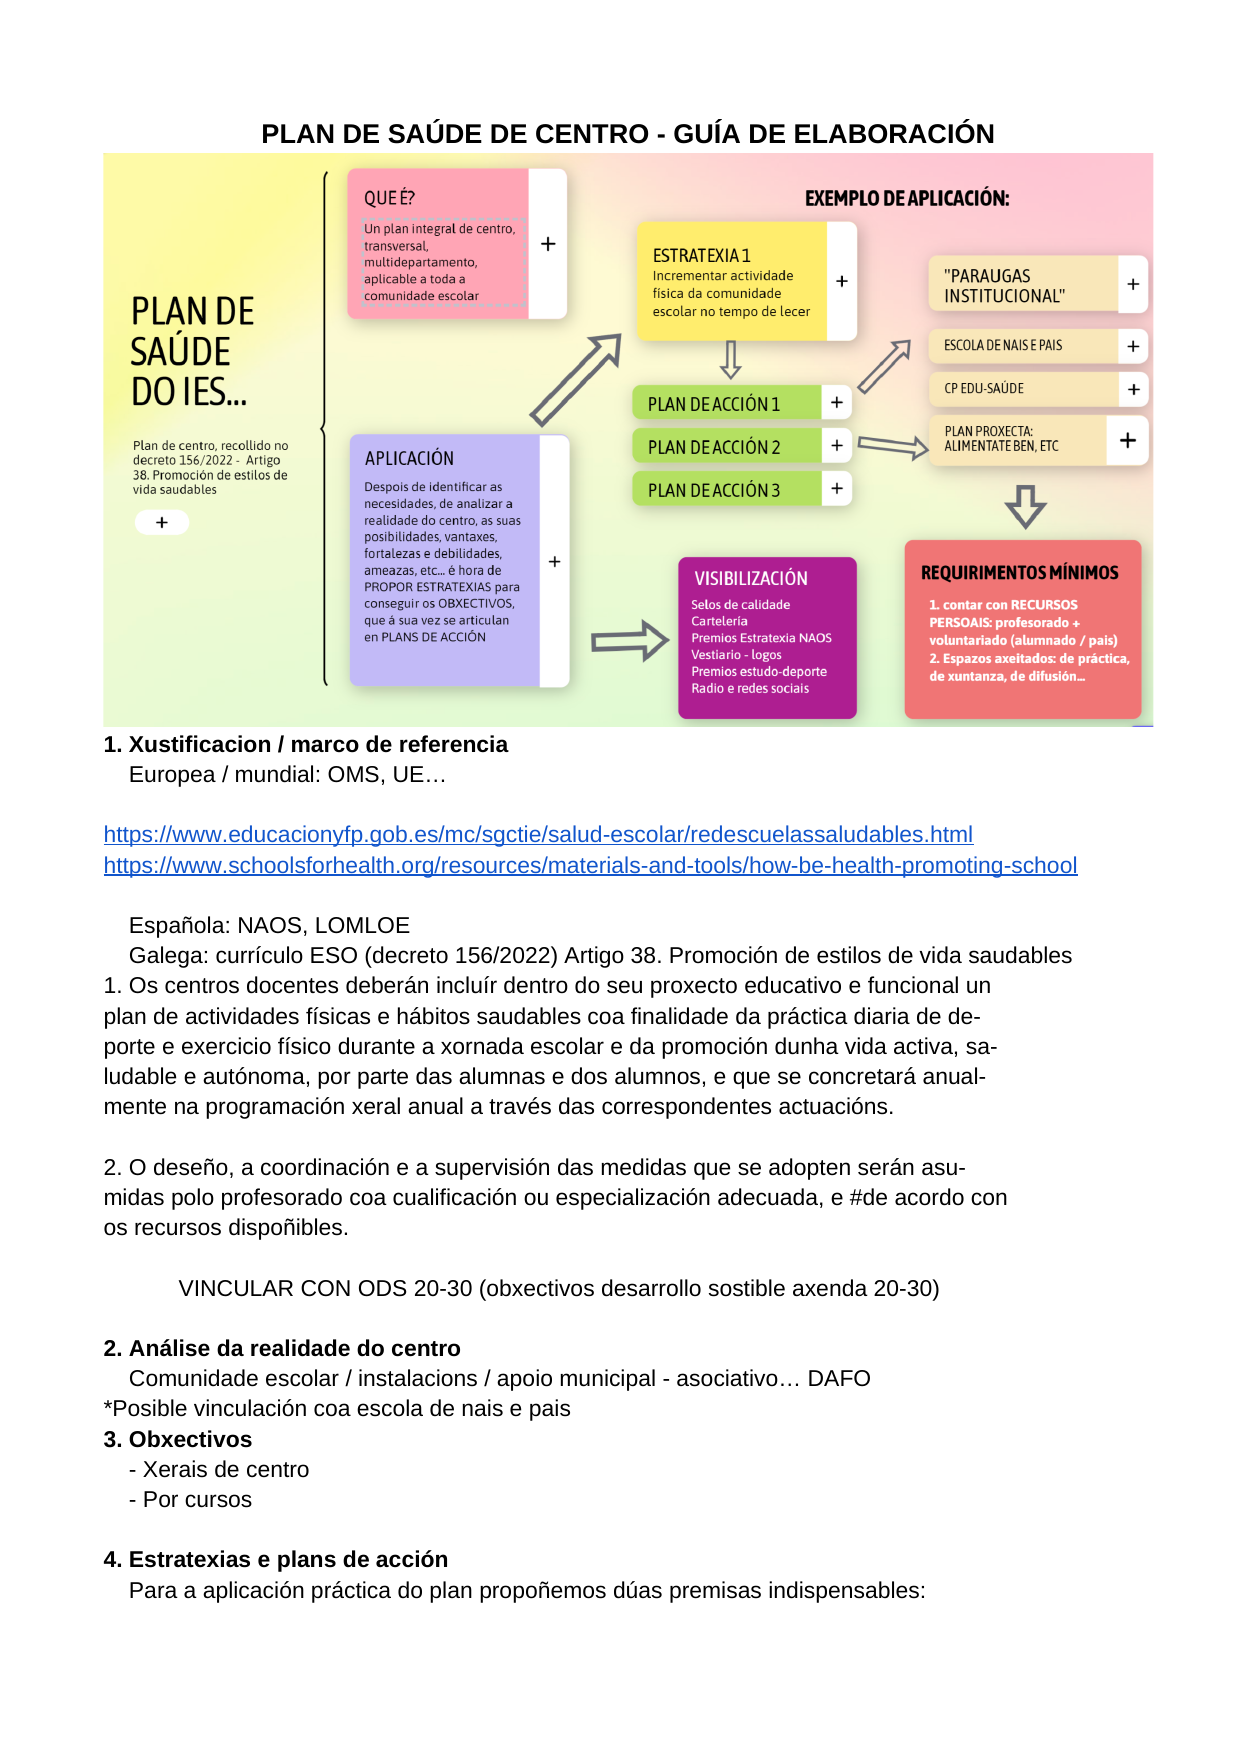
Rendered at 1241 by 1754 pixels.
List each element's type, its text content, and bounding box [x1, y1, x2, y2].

text ludable e autónoma, por parte das alumnas e dos alumnos, e que se concretará anual- [103, 1063, 1153, 1089]
text midas polo profesorado coa cualificación ou especialización adecuada, e #de acordo con [103, 1184, 1153, 1210]
text https://www.schoolsforhealth.org/resources/materials-and-tools/how-be-health-promoting-school [103, 852, 1153, 878]
text 2. Análise da realidade do centro [103, 1335, 1153, 1361]
text mente na programación xeral anual a través das correspondentes actuacións. [103, 1093, 1153, 1119]
text Galega: currículo ESO (decreto 156/2022) Artigo 38. Promoción de estilos de vida saudables [103, 942, 1153, 968]
text *Posible vinculación coa escola de nais e pais [103, 1395, 1153, 1422]
text - Por cursos [103, 1486, 1153, 1512]
text Europea / mundial: OMS, UE… [103, 761, 1153, 787]
text plan de actividades físicas e hábitos saudables coa finalidade da práctica diaria de de- [103, 1003, 1153, 1029]
text Comunidade escolar / instalacions / apoio municipal - asociativo… DAFO [103, 1365, 1153, 1391]
text 3. Obxectivos [103, 1426, 1153, 1452]
text 1. Os centros docentes deberán incluír dentro do seu proxecto educativo e funcional un [103, 972, 1153, 999]
text Para a aplicación práctica do plan propoñemos dúas premisas indispensables: [103, 1577, 1153, 1603]
text https://www.educacionyfp.gob.es/mc/sgctie/salud-escolar/redescuelassaludables.html [103, 821, 1153, 848]
text Española: NAOS, LOMLOE [103, 912, 1153, 938]
text VINCULAR CON ODS 20-30 (obxectivos desarrollo sostible axenda 20-30) [103, 1274, 1153, 1301]
text PLAN DE SAÚDE DE CENTRO - GUÍA DE ELABORACIÓN [103, 118, 1153, 149]
text os recursos dispoñibles. [103, 1214, 1153, 1240]
text 2. O deseño, a coordinación e a supervisión das medidas que se adopten serán asu- [103, 1154, 1153, 1180]
text 1. Xustificacion / marco de referencia [103, 731, 1153, 757]
text - Xerais de centro [103, 1456, 1153, 1482]
text 4. Estratexias e plans de acción [103, 1546, 1153, 1573]
text porte e exercicio físico durante a xornada escolar e da promoción dunha vida activa, sa- [103, 1033, 1153, 1059]
